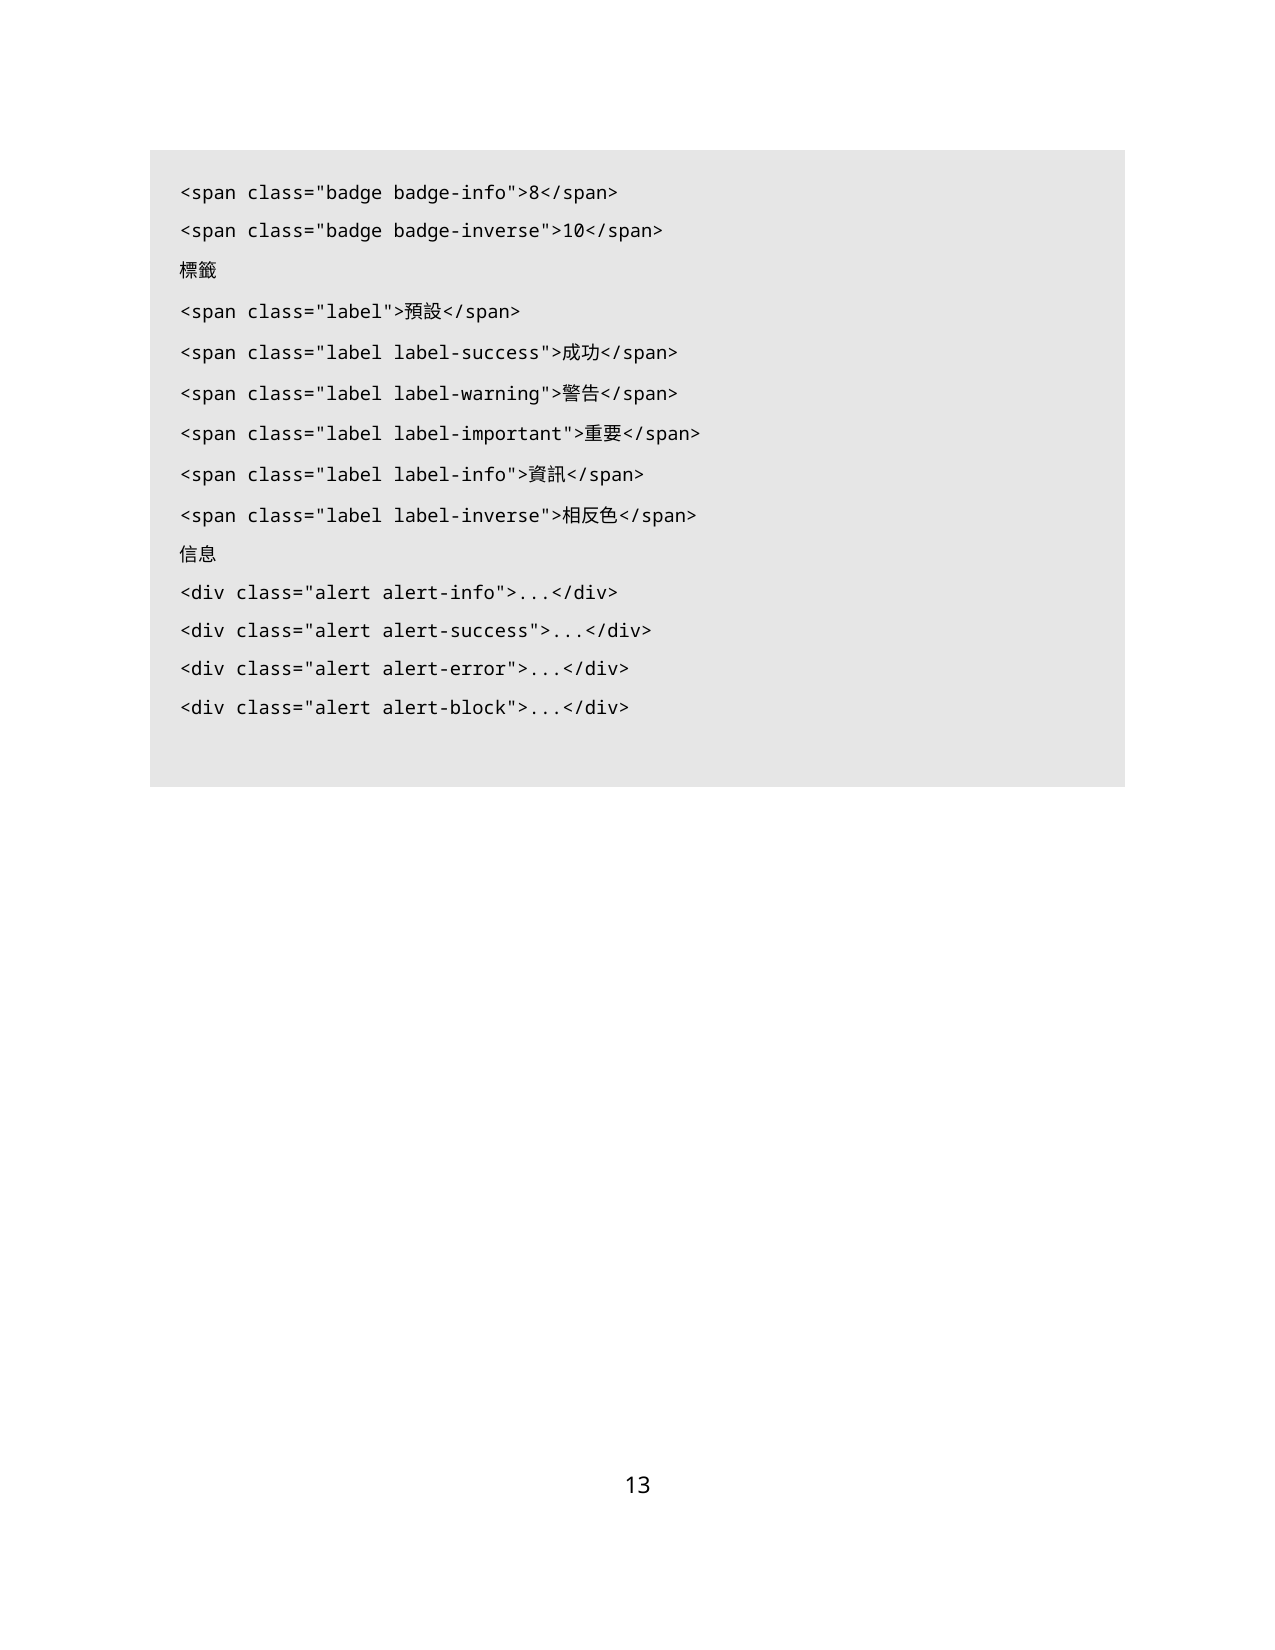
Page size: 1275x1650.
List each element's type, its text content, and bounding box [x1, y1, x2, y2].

table_header <span class="badge badge-info">8</span> <span class="badge badge-inverse">10</span> 標籤 <span class="label">預設</span> <span class="label label-success">成功</span> <span class="label label-warning">警告</span> <span class="label label-important">重要</span> <span class="label label-info">資訊</span> <span class="label label-inverse">相反色</span> 信息 <div class="alert alert-info">...</div> <div class="alert alert-success">...</div> <div class="alert alert-error">...</div> <div class="alert alert-block">...</div> [150, 150, 1125, 787]
